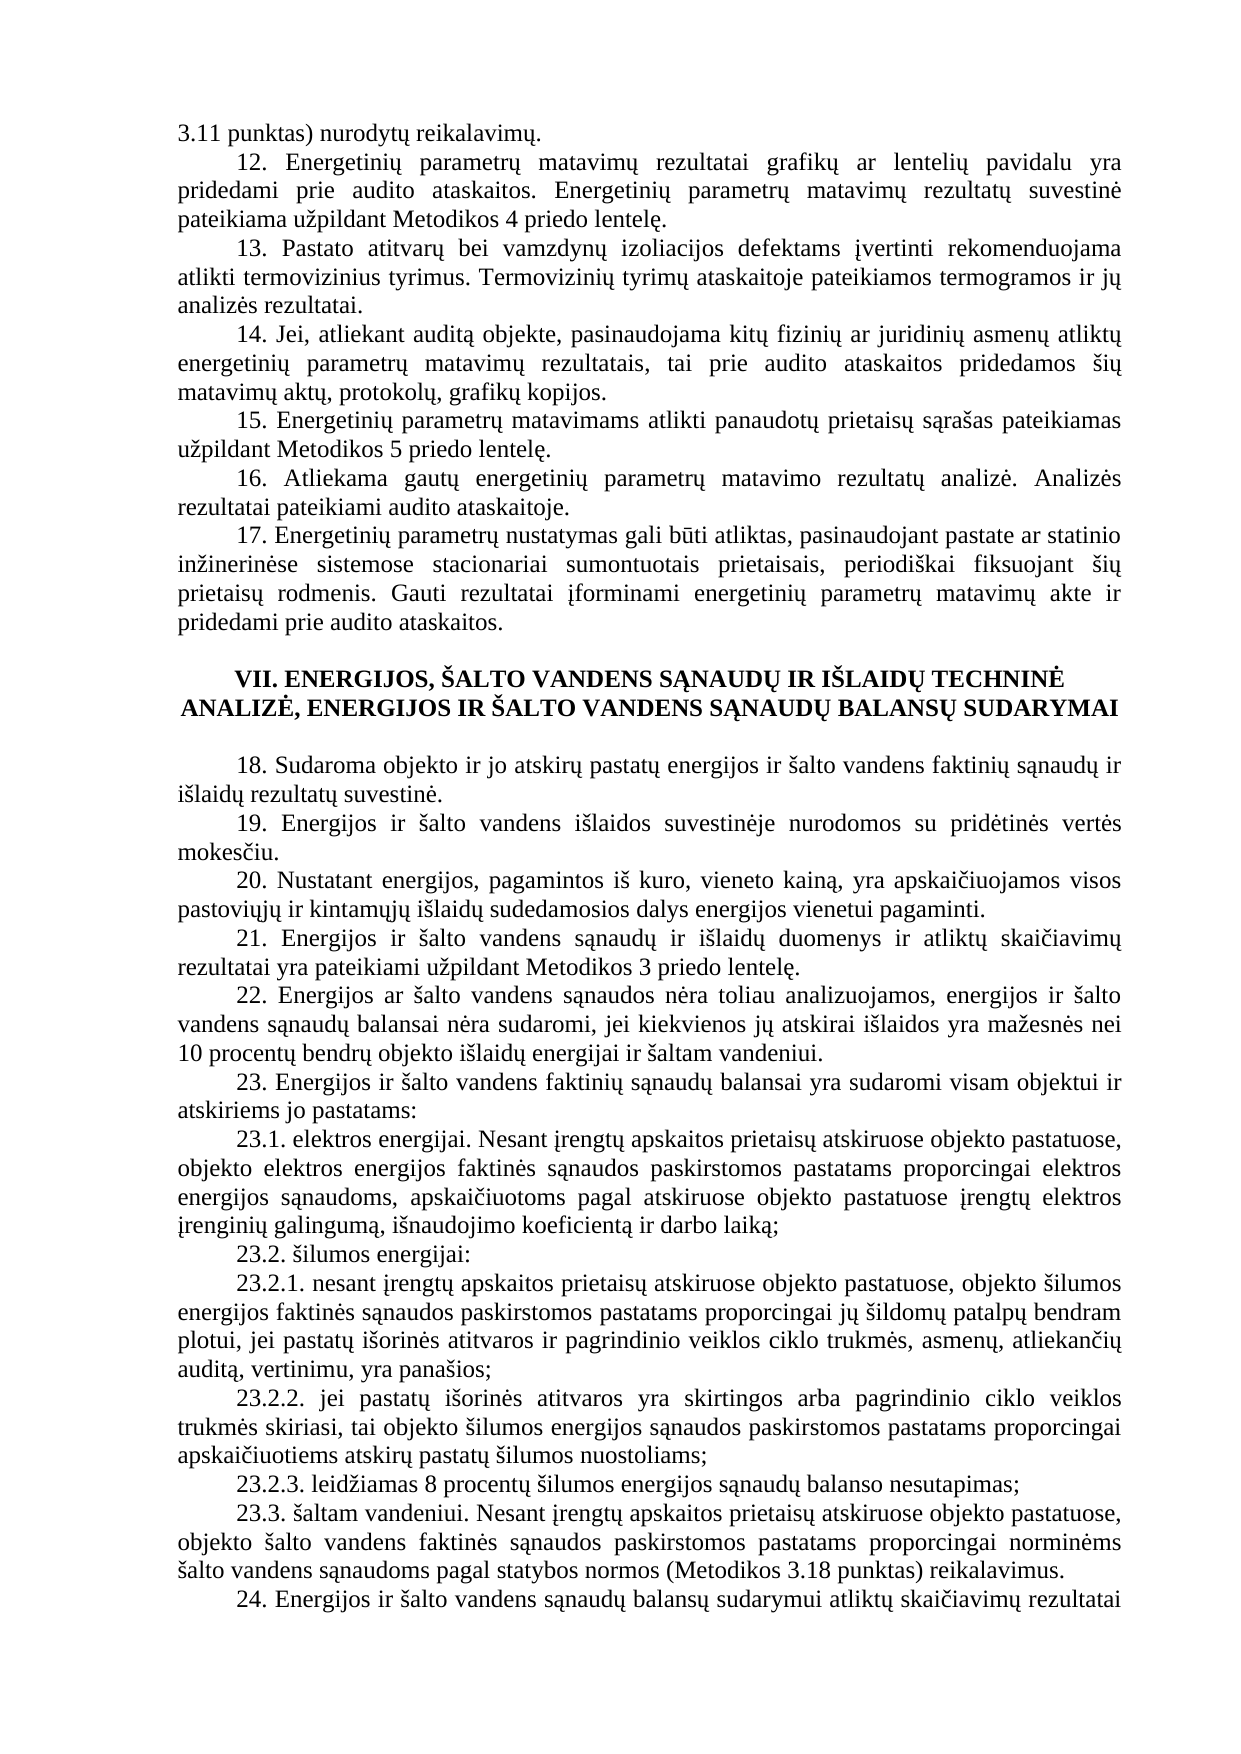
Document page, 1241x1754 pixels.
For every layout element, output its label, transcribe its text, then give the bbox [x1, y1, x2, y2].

text 12. Energetinių parametrų matavimų rezultatai grafikų ar lentelių pavidalu yra pridedami prie audito ataskaitos. Energetinių parametrų matavimų rezultatų suvestinė pateikiama užpildant Metodikos 4 priedo lentelę. [177, 147, 1122, 233]
text 23.2.1. nesant įrengtų apskaitos prietaisų atskiruose objekto pastatuose, objekto šilumos energijos faktinės sąnaudos paskirstomos pastatams proporcingai jų šildomų patalpų bendram plotui, jei pastatų išorinės atitvaros ir pagrindinio veiklos ciklo trukmės, asmenų, atliekančių auditą, vertinimu, yra panašios; [177, 1268, 1122, 1383]
text 22. Energijos ar šalto vandens sąnaudos nėra toliau analizuojamos, energijos ir šalto vandens sąnaudų balansai nėra sudaromi, jei kiekvienos jų atskirai išlaidos yra mažesnės nei 10 procentų bendrų objekto išlaidų energijai ir šaltam vandeniui. [177, 981, 1122, 1067]
text 23.2. šilumos energijai: [177, 1239, 1122, 1268]
text 3.11 punktas) nurodytų reikalavimų. [177, 118, 1122, 147]
text 23. Energijos ir šalto vandens faktinių sąnaudų balansai yra sudaromi visam objektui ir atskiriems jo pastatams: [177, 1067, 1122, 1124]
text 15. Energetinių parametrų matavimams atlikti panaudotų prietaisų sąrašas pateikiamas užpildant Metodikos 5 priedo lentelę. [177, 406, 1122, 463]
text VII. ENERGIJOS, ŠALTO VANDENS SĄNAUDŲ IR IŠLAIDŲ TECHNINĖ ANALIZĖ, ENERGIJOS IR ŠALTO VANDENS SĄNAUDŲ BALANSŲ SUDARYMAI [177, 664, 1122, 722]
text 23.2.3. leidžiamas 8 procentų šilumos energijos sąnaudų balanso nesutapimas; [177, 1469, 1122, 1498]
text 24. Energijos ir šalto vandens sąnaudų balansų sudarymui atliktų skaičiavimų rezultatai [177, 1584, 1122, 1613]
text 13. Pastato atitvarų bei vamzdynų izoliacijos defektams įvertinti rekomenduojama atlikti termovizinius tyrimus. Termovizinių tyrimų ataskaitoje pateikiamos termogramos ir jų analizės rezultatai. [177, 233, 1122, 319]
text 19. Energijos ir šalto vandens išlaidos suvestinėje nurodomos su pridėtinės vertės mokesčiu. [177, 808, 1122, 866]
text 23.1. elektros energijai. Nesant įrengtų apskaitos prietaisų atskiruose objekto pastatuose, objekto elektros energijos faktinės sąnaudos paskirstomos pastatams proporcingai elektros energijos sąnaudoms, apskaičiuotoms pagal atskiruose objekto pastatuose įrengtų elektros įrenginių galingumą, išnaudojimo koeficientą ir darbo laiką; [177, 1124, 1122, 1239]
text 23.3. šaltam vandeniui. Nesant įrengtų apskaitos prietaisų atskiruose objekto pastatuose, objekto šalto vandens faktinės sąnaudos paskirstomos pastatams proporcingai norminėms šalto vandens sąnaudoms pagal statybos normos (Metodikos 3.18 punktas) reikalavimus. [177, 1498, 1122, 1584]
text 17. Energetinių parametrų nustatymas gali būti atliktas, pasinaudojant pastate ar statinio inžinerinėse sistemose stacionariai sumontuotais prietaisais, periodiškai fiksuojant šių prietaisų rodmenis. Gauti rezultatai įforminami energetinių parametrų matavimų akte ir pridedami prie audito ataskaitos. [177, 521, 1122, 636]
text 20. Nustatant energijos, pagamintos iš kuro, vieneto kainą, yra apskaičiuojamos visos pastoviųjų ir kintamųjų išlaidų sudedamosios dalys energijos vienetui pagaminti. [177, 866, 1122, 923]
text 21. Energijos ir šalto vandens sąnaudų ir išlaidų duomenys ir atliktų skaičiavimų rezultatai yra pateikiami užpildant Metodikos 3 priedo lentelę. [177, 923, 1122, 981]
text 18. Sudaroma objekto ir jo atskirų pastatų energijos ir šalto vandens faktinių sąnaudų ir išlaidų rezultatų suvestinė. [177, 751, 1122, 808]
text 16. Atliekama gautų energetinių parametrų matavimo rezultatų analizė. Analizės rezultatai pateikiami audito ataskaitoje. [177, 463, 1122, 521]
text 14. Jei, atliekant auditą objekte, pasinaudojama kitų fizinių ar juridinių asmenų atliktų energetinių parametrų matavimų rezultatais, tai prie audito ataskaitos pridedamos šių matavimų aktų, protokolų, grafikų kopijos. [177, 319, 1122, 406]
text 23.2.2. jei pastatų išorinės atitvaros yra skirtingos arba pagrindinio ciklo veiklos trukmės skiriasi, tai objekto šilumos energijos sąnaudos paskirstomos pastatams proporcingai apskaičiuotiems atskirų pastatų šilumos nuostoliams; [177, 1383, 1122, 1469]
